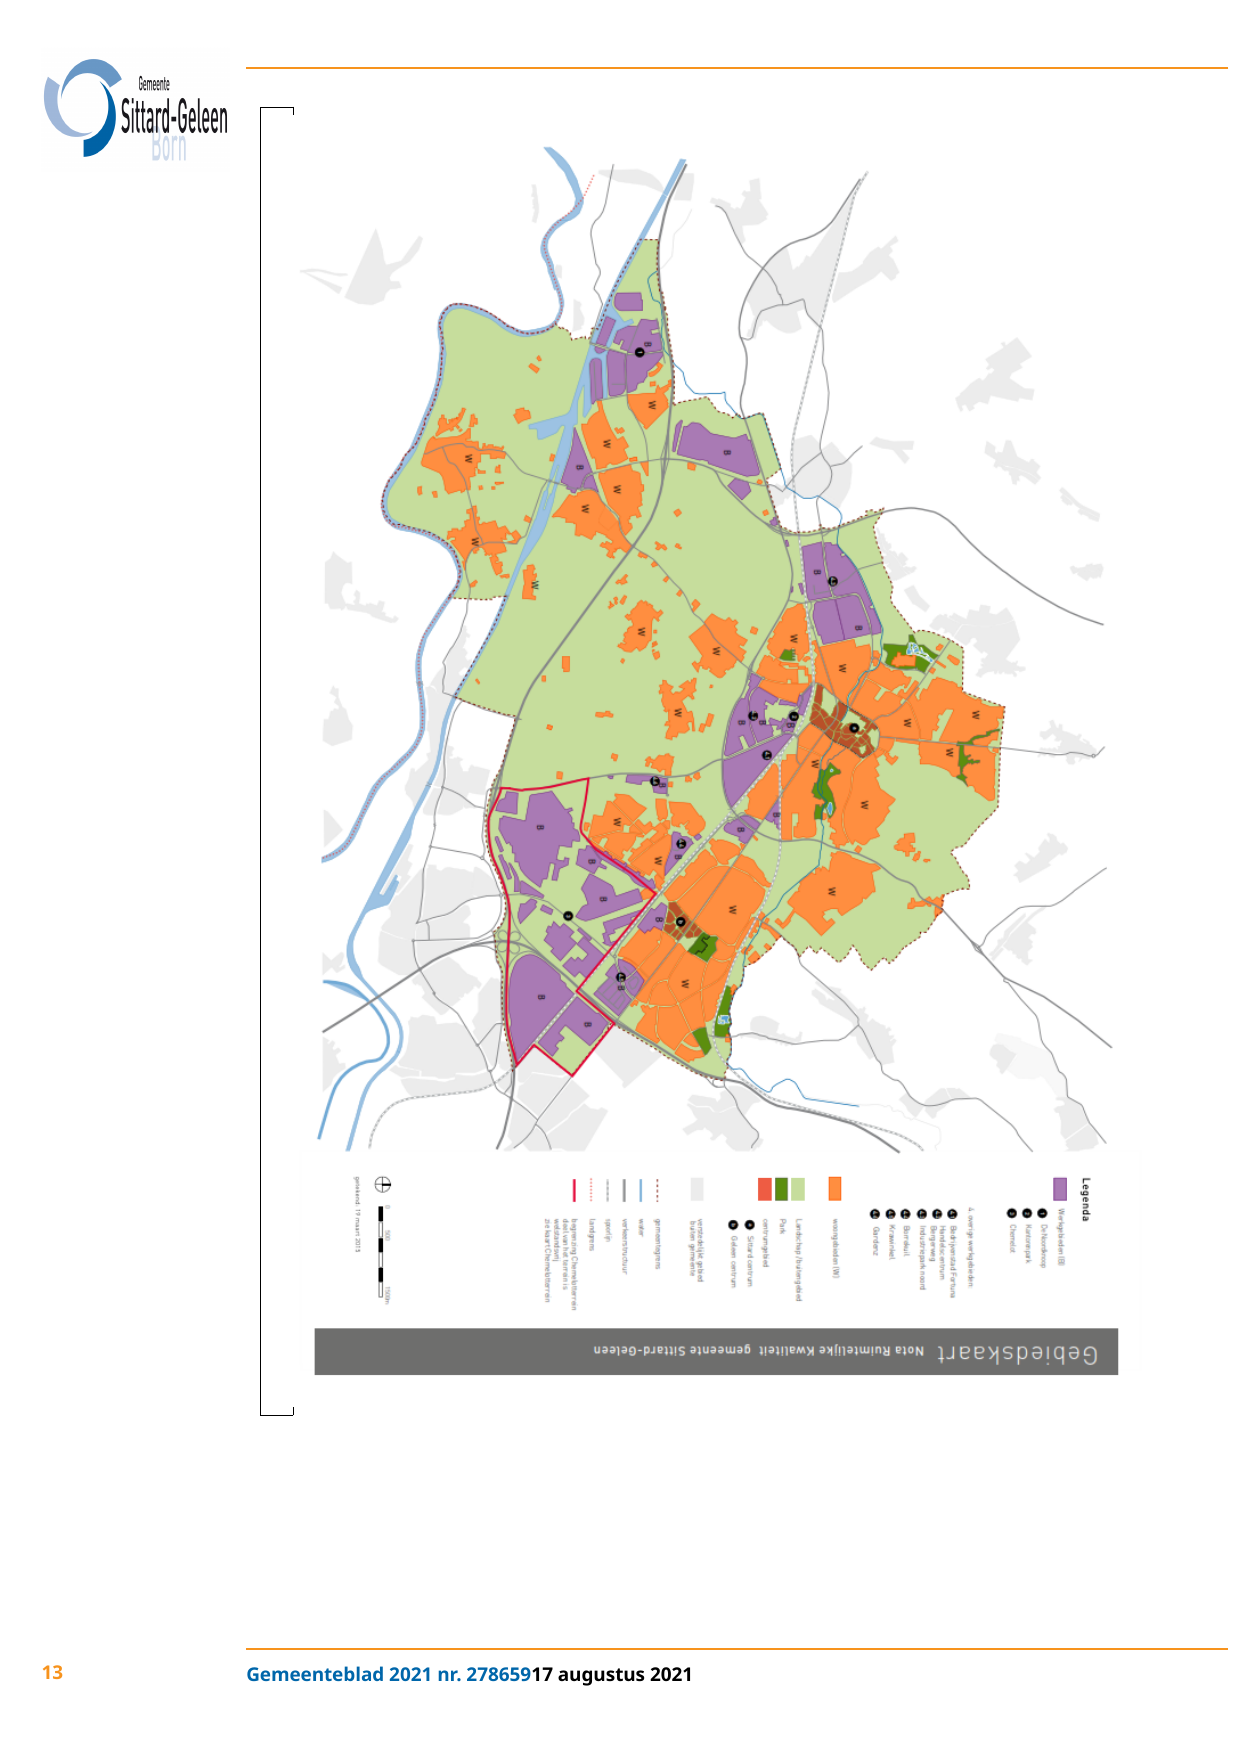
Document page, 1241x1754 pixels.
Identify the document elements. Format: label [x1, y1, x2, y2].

picture [41, 47, 231, 172]
picture [268, 115, 1173, 1407]
